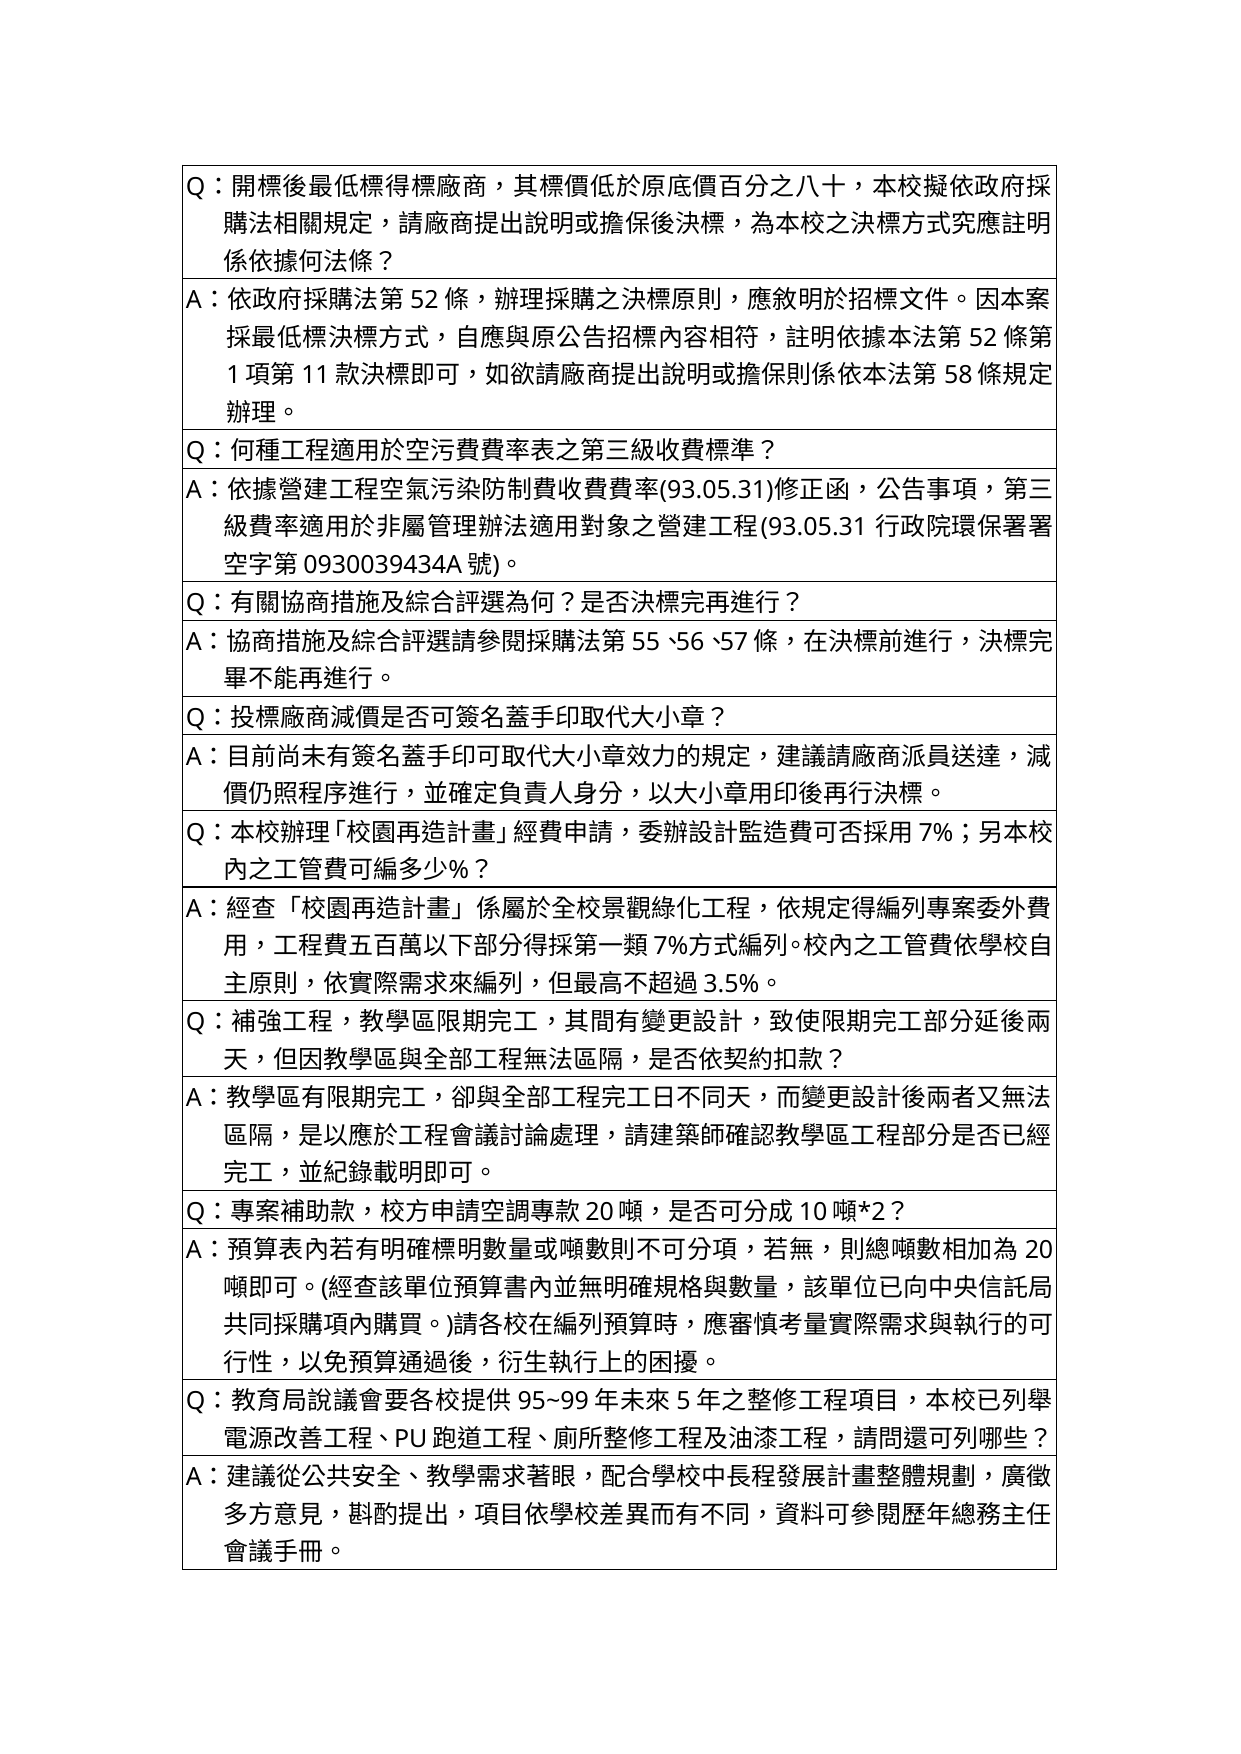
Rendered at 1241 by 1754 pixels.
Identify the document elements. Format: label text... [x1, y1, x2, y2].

table_cell A：依政府採購法第52條，辦理採購之決標原則，應敘明於招標文件。因本案採最低標決標方式，自應與原公告招標內容相符，註明依據本法第52條第1項第11款決標即可，如欲請廠商提出說明或擔保則係依本法第58條規定辦理。 [183, 279, 1056, 429]
table_cell Q：有關協商措施及綜合評選為何？是否決標完再進行？ [183, 582, 1056, 620]
table_cell A：依據營建工程空氣污染防制費收費費率(93.05.31)修正函，公告事項，第三級費率適用於非屬管理辦法適用對象之營建工程(93.05.31 行政院環保署署空字第0930039434A號)。 [183, 469, 1056, 581]
table_cell A：教學區有限期完工，卻與全部工程完工日不同天，而變更設計後兩者又無法區隔，是以應於工程會議討論處理，請建築師確認教學區工程部分是否已經完工，並紀錄載明即可。 [183, 1077, 1056, 1189]
table_cell A：協商措施及綜合評選請參閱採購法第55、56、57條，在決標前進行，決標完畢不能再進行。 [183, 621, 1056, 696]
table_cell A：經查「校園再造計畫」係屬於全校景觀綠化工程，依規定得編列專案委外費用，工程費五百萬以下部分得採第一類7%方式編列。校內之工管費依學校自主原則，依實際需求來編列，但最高不超過3.5%。 [183, 888, 1056, 1000]
table_cell Q：專案補助款，校方申請空調專款20噸，是否可分成10噸*2？ [183, 1191, 1056, 1228]
table_cell Q：開標後最低標得標廠商，其標價低於原底價百分之八十，本校擬依政府採購法相關規定，請廠商提出說明或擔保後決標，為本校之決標方式究應註明係依據何法條？ [183, 166, 1056, 278]
table_cell A：目前尚未有簽名蓋手印可取代大小章效力的規定，建議請廠商派員送達，減價仍照程序進行，並確定負責人身分，以大小章用印後再行決標。 [183, 735, 1056, 810]
table_cell A：建議從公共安全、教學需求著眼，配合學校中長程發展計畫整體規劃，廣徵多方意見，斟酌提出，項目依學校差異而有不同，資料可參閱歷年總務主任會議手冊。 [183, 1456, 1056, 1569]
table_cell Q：教育局說議會要各校提供95~99年未來5年之整修工程項目，本校已列舉電源改善工程、PU跑道工程、廁所整修工程及油漆工程，請問還可列哪些？ [183, 1380, 1056, 1455]
table_cell Q：何種工程適用於空污費費率表之第三級收費標準？ [183, 430, 1056, 468]
table_cell Q：本校辦理「校園再造計畫」經費申請，委辦設計監造費可否採用7%；另本校內之工管費可編多少%？ [183, 811, 1056, 886]
table_cell A：預算表內若有明確標明數量或噸數則不可分項，若無，則總噸數相加為20噸即可。(經查該單位預算書內並無明確規格與數量，該單位已向中央信託局共同採購項內購買。)請各校在編列預算時，應審慎考量實際需求與執行的可行性，以免預算通過後，衍生執行上的困擾。 [183, 1229, 1056, 1379]
table_cell Q：投標廠商減價是否可簽名蓋手印取代大小章？ [183, 697, 1056, 734]
table_cell Q：補強工程，教學區限期完工，其間有變更設計，致使限期完工部分延後兩天，但因教學區與全部工程無法區隔，是否依契約扣款？ [183, 1001, 1056, 1076]
